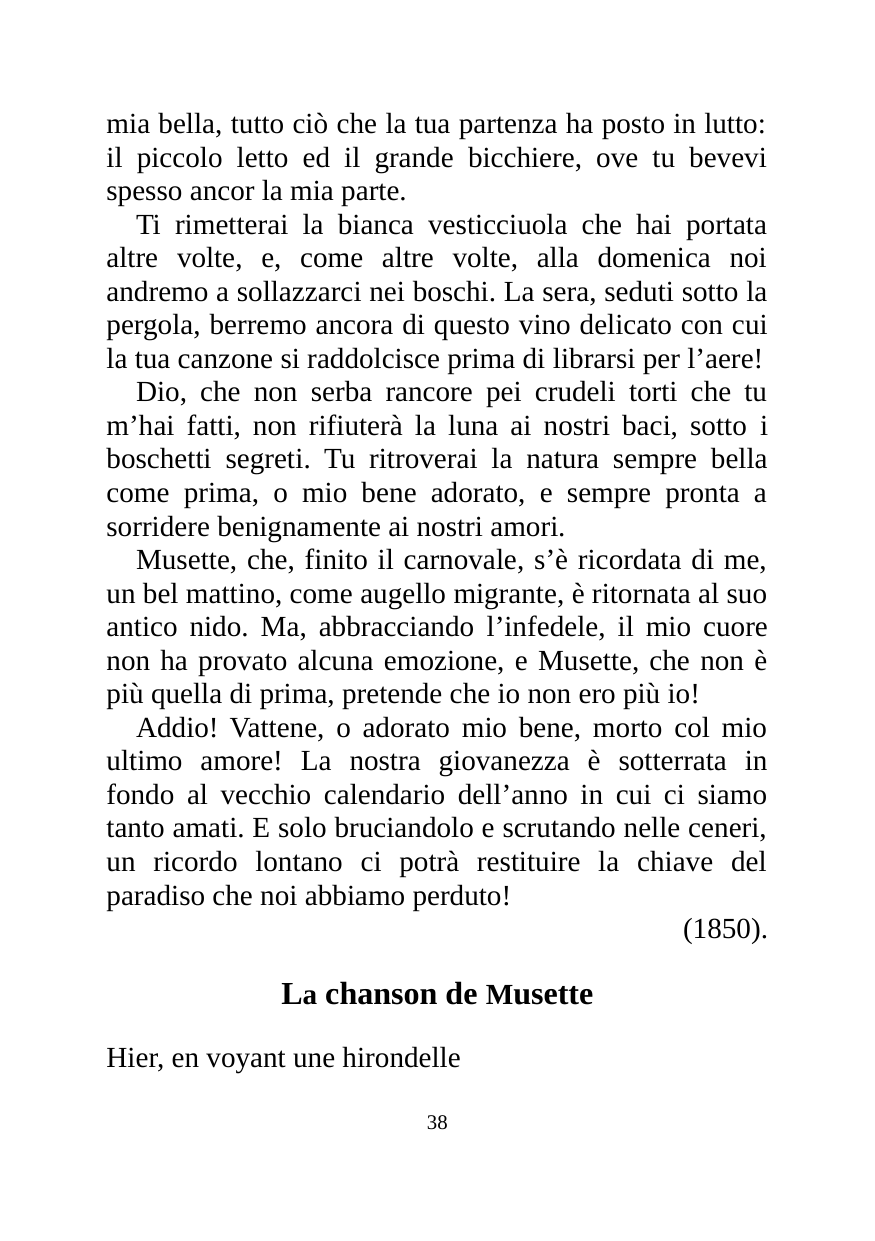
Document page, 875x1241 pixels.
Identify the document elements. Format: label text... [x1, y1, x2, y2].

text (1850). [106, 911, 768, 945]
text Dio, che non serba rancore pei crudeli torti che tu m’hai fatti, non rifiuterà la luna ai nostri baci, sotto i boschetti segreti. Tu ritroverai la natura sempre bella come prima, o mio bene adorato, e sempre pronta a sorridere benignamente ai nostri amori. [106, 374, 768, 542]
text Hier, en voyant une hirondelle [106, 1041, 768, 1074]
text Ti rimetterai la bianca vesticciuola che hai portata altre volte, e, come altre volte, alla domenica noi andremo a sollazzarci nei boschi. La sera, seduti sotto la pergola, berremo ancora di questo vino delicato con cui la tua canzone si raddolcisce prima di librarsi per l’aere! [106, 207, 768, 374]
subtitle La chanson de Musette [106, 974, 768, 1011]
text Addio! Vattene, o adorato mio bene, morto col mio ultimo amore! La nostra giovanezza è sotterrata in fondo al vecchio calendario dell’anno in cui ci siamo tanto amati. E solo bruciandolo e scrutando nelle ceneri, un ricordo lontano ci potrà restituire la chiave del paradiso che noi abbiamo perduto! [106, 710, 768, 911]
text mia bella, tutto ciò che la tua partenza ha posto in lutto: il piccolo letto ed il grande bicchiere, ove tu bevevi spesso ancor la mia parte. [106, 106, 768, 207]
text Musette, che, finito il carnovale, s’è ricordata di me, un bel mattino, come augello migrante, è ritornata al suo antico nido. Ma, abbracciando l’infedele, il mio cuore non ha provato alcuna emozione, e Musette, che non è più quella di prima, pretende che io non ero più io! [106, 542, 768, 710]
